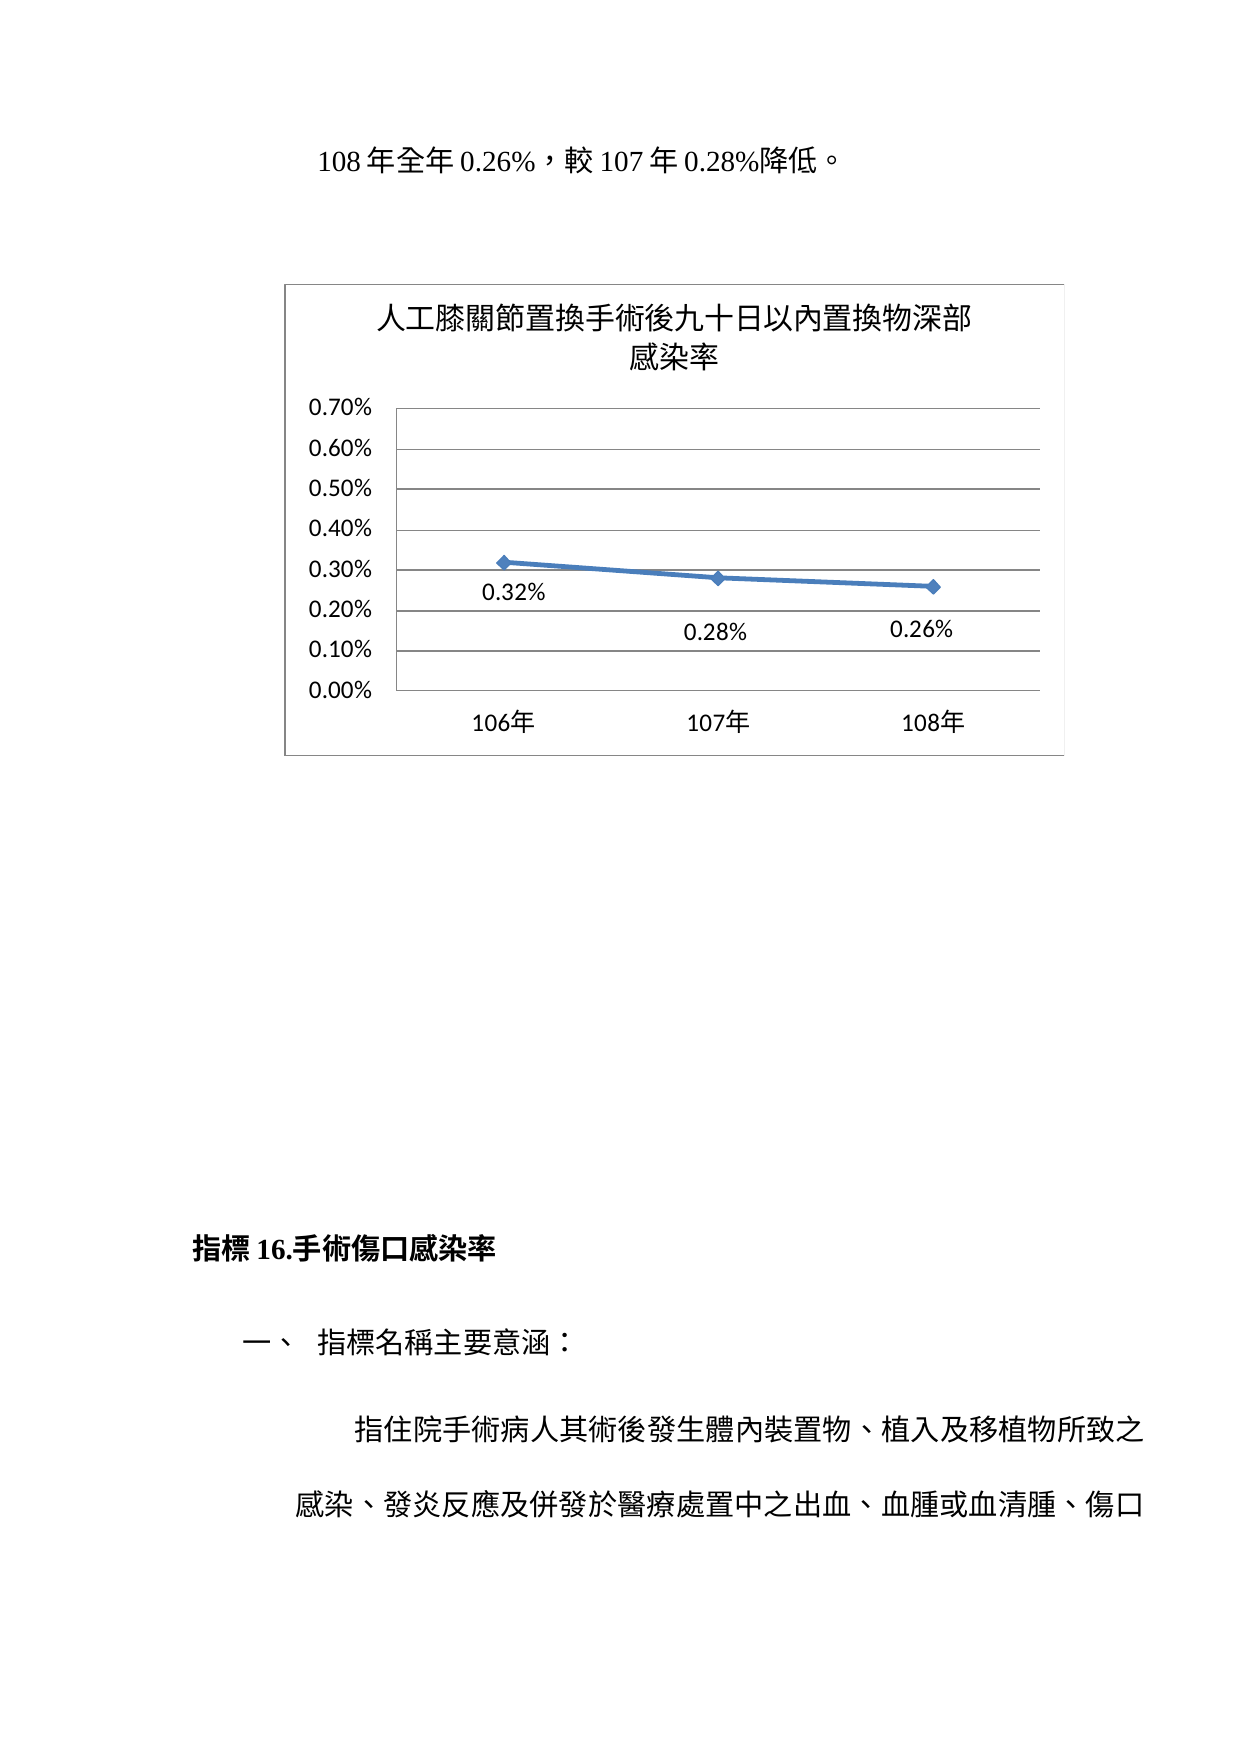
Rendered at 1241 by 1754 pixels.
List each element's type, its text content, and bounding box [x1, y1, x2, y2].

list 趨勢分析：人工膝關節置換手術後九十日以內置換物深部感染率，108年全年0.26%，較107年0.28%降低。 [242, 122, 1145, 197]
list 指標名稱主要意涵： [242, 1303, 1145, 1378]
text 指住院手術病人其術後發生體內裝置物、植入及移植物所致之感染、發炎反應及併發於醫療處置中之出血、血腫或血清腫、傷口 [295, 1390, 1145, 1540]
subtitle 指標16.手術傷口感染率 [192, 1209, 1145, 1284]
